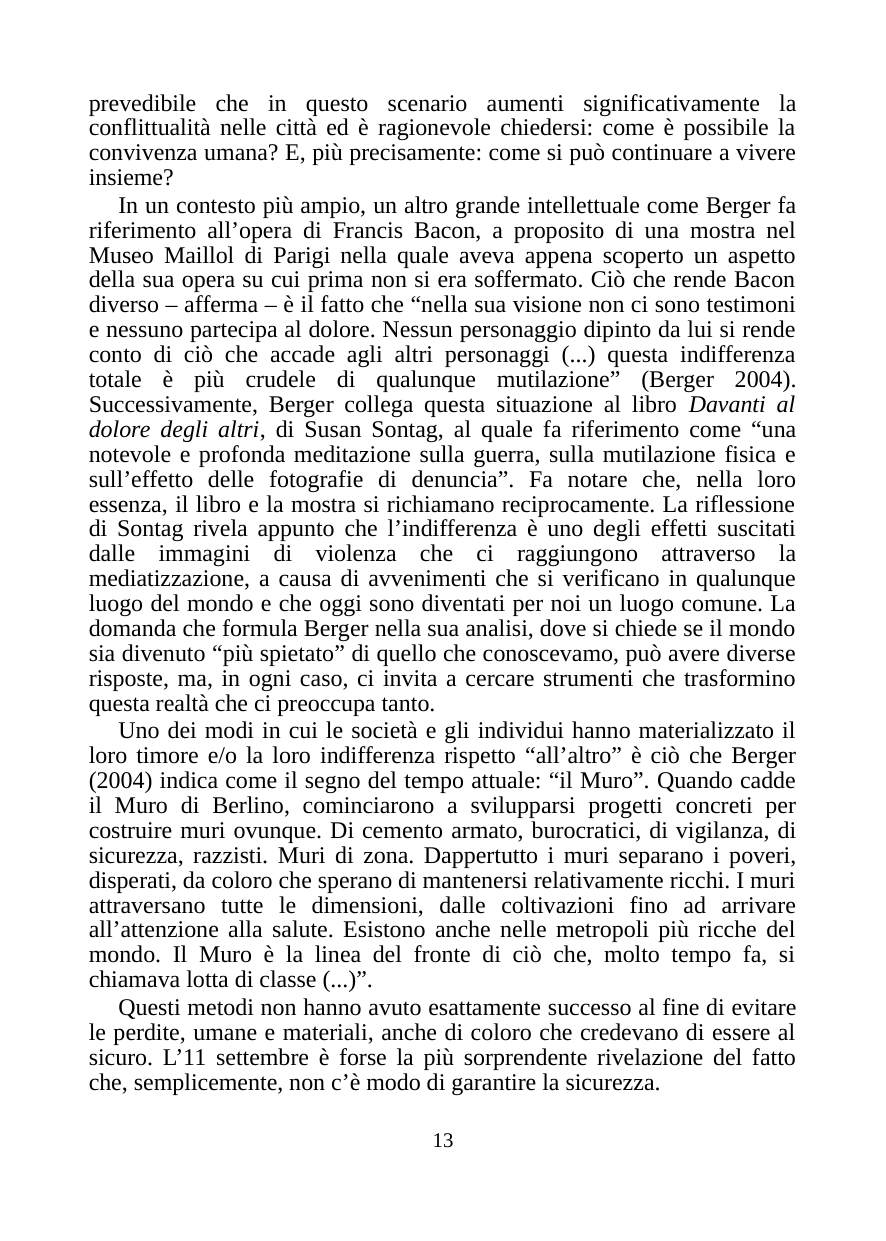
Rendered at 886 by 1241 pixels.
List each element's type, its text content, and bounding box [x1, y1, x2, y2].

text prevedibile che in questo scenario aumenti significativamente la conflittualità nelle città ed è ragionevole chiedersi: come è possibile la convivenza umana? E, più precisamente: come si può continuare a vivere insieme? [88, 88, 797, 191]
text In un contesto più ampio, un altro grande intellettuale come Berger fa riferimento all’opera di Francis Bacon, a proposito di una mostra nel Museo Maillol di Parigi nella quale aveva appena scoperto un aspetto della sua opera su cui prima non si era soffermato. Ciò che rende Bacon diverso – afferma – è il fatto che “nella sua visione non ci sono testimoni e nessuno partecipa al dolore. Nessun personaggio dipinto da lui si rende conto di ciò che accade agli altri personaggi (...) questa indifferenza totale è più crudele di qualunque mutilazione” (Berger 2004). Successivamente, Berger collega questa situazione al libro Davanti al dolore degli altri, di Susan Sontag, al quale fa riferimento come “una notevole e profonda meditazione sulla guerra, sulla mutilazione fisica e sull’effetto delle fotografie di denuncia”. Fa notare che, nella loro essenza, il libro e la mostra si richiamano reciprocamente. La riflessione di Sontag rivela appunto che l’indifferenza è uno degli effetti suscitati dalle immagini di violenza che ci raggiungono attraverso la mediatizzazione, a causa di avvenimenti che si verificano in qualunque luogo del mondo e che oggi sono diventati per noi un luogo comune. La domanda che formula Berger nella sua analisi, dove si chiede se il mondo sia divenuto “più spietato” di quello che conoscevamo, può avere diverse risposte, ma, in ogni caso, ci invita a cercare strumenti che trasformino questa realtà che ci preoccupa tanto. [88, 191, 797, 716]
text Uno dei modi in cui le società e gli individui hanno materializzato il loro timore e/o la loro indifferenza rispetto “all’altro” è ciò che Berger (2004) indica come il segno del tempo attuale: “il Muro”. Quando cadde il Muro di Berlino, cominciarono a svilupparsi progetti concreti per costruire muri ovunque. Di cemento armato, burocratici, di vigilanza, di sicurezza, razzisti. Muri di zona. Dappertutto i muri separano i poveri, disperati, da coloro che sperano di mantenersi relativamente ricchi. I muri attraversano tutte le dimensioni, dalle coltivazioni fino ad arrivare all’attenzione alla salute. Esistono anche nelle metropoli più ricche del mondo. Il Muro è la linea del fronte di ciò che, molto tempo fa, si chiamava lotta di classe (...)”. [88, 716, 797, 993]
text Questi metodi non hanno avuto esattamente successo al fine di evitare le perdite, umane e materiali, anche di coloro che credevano di essere al sicuro. L’11 settembre è forse la più sorprendente rivelazione del fatto che, semplicemente, non c’è modo di garantire la sicurezza. [88, 993, 797, 1095]
